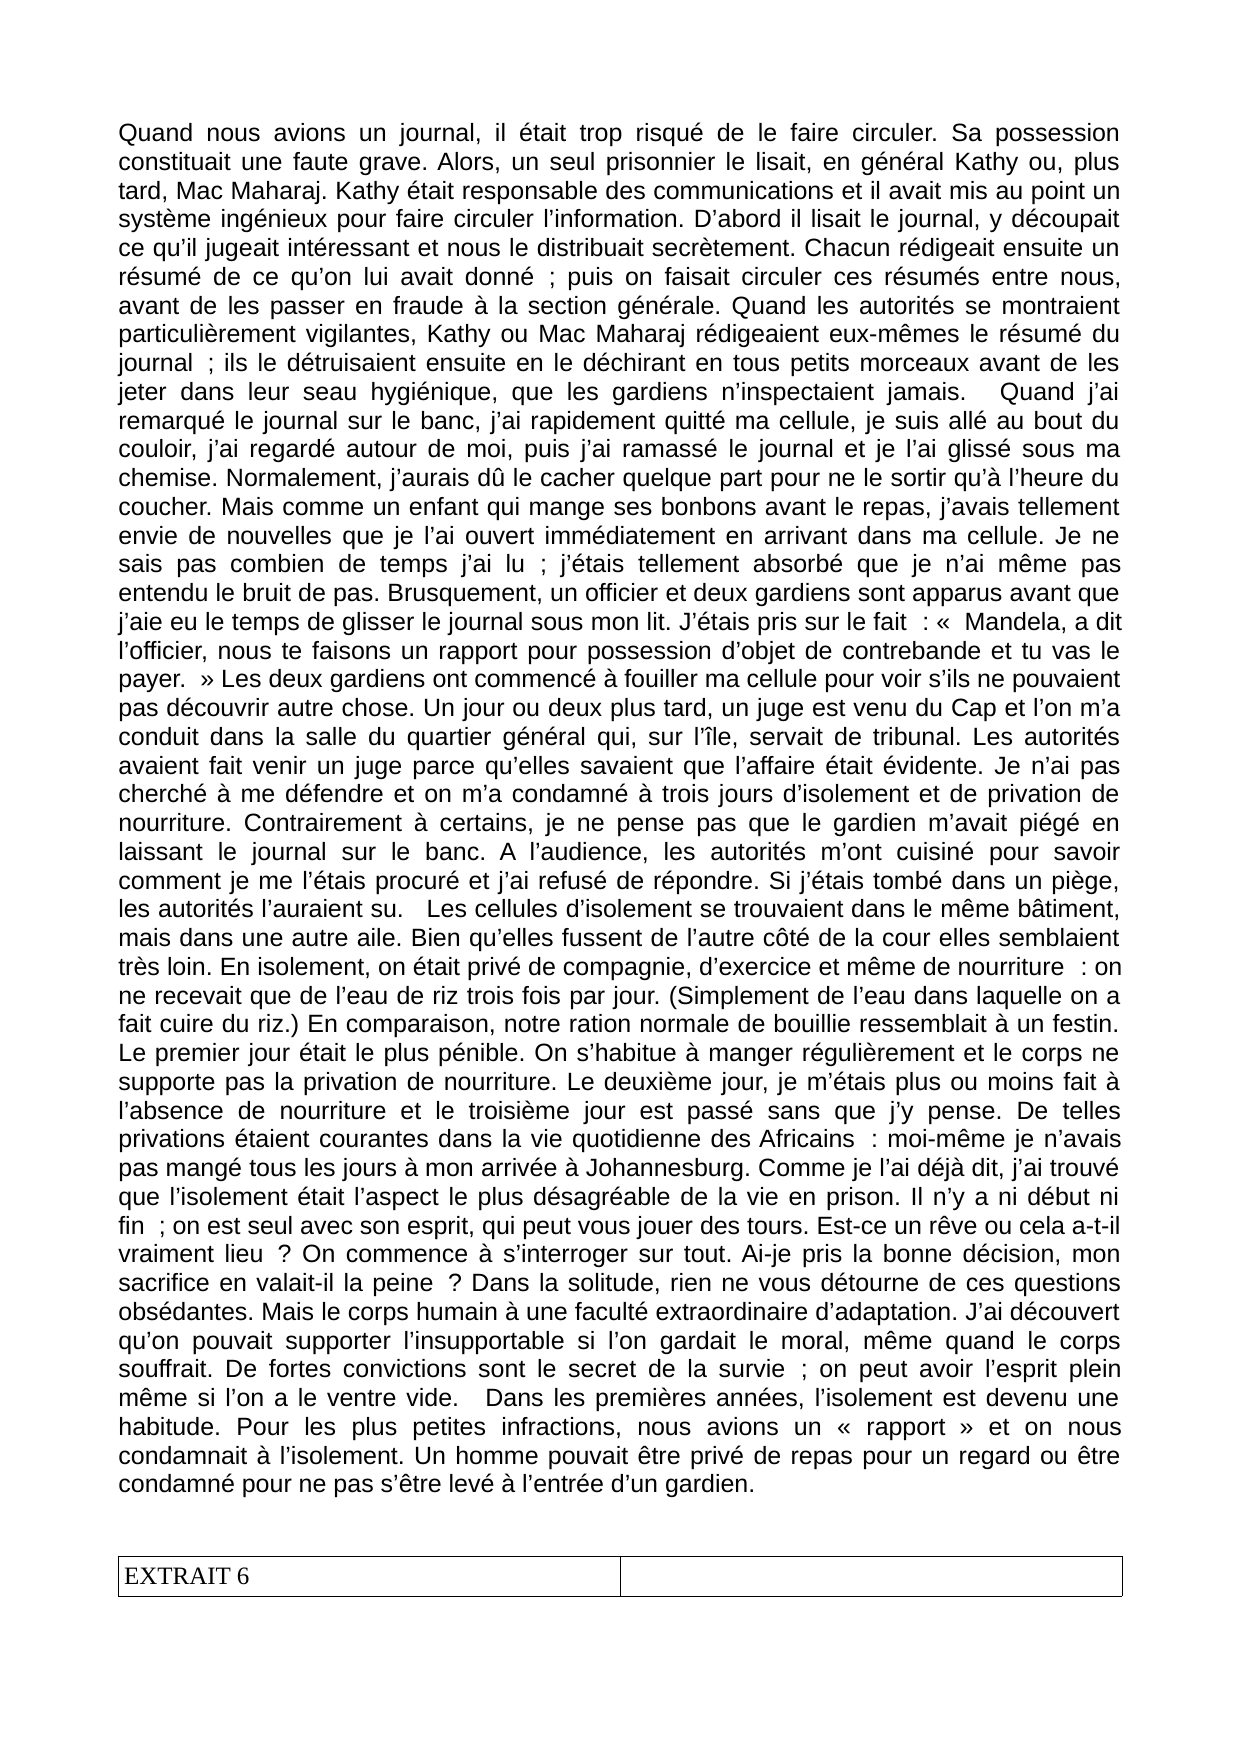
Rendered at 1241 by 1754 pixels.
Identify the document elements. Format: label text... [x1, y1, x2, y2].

text Quand nous avions un journal, il était trop risqué de le faire circuler. Sa possession constituait une faute grave. Alors, un seul prisonnier le lisait, en général Kathy ou, plus tard, Mac Maharaj. Kathy était responsable des communications et il avait mis au point un système ingénieux pour faire circuler l’information. D’abord il lisait le journal, y découpait ce qu’il jugeait intéressant et nous le distribuait secrètement. Chacun rédigeait ensuite un résumé de ce qu’on lui avait donné ; puis on faisait circuler ces résumés entre nous, avant de les passer en fraude à la section générale. Quand les autorités se montraient particulièrement vigilantes, Kathy ou Mac Maharaj rédigeaient eux-mêmes le résumé du journal ; ils le détruisaient ensuite en le déchirant en tous petits morceaux avant de les jeter dans leur seau hygiénique, que les gardiens n’inspectaient jamais. Quand j’ai remarqué le journal sur le banc, j’ai rapidement quitté ma cellule, je suis allé au bout du couloir, j’ai regardé autour de moi, puis j’ai ramassé le journal et je l’ai glissé sous ma chemise. Normalement, j’aurais dû le cacher quelque part pour ne le sortir qu’à l’heure du coucher. Mais comme un enfant qui mange ses bonbons avant le repas, j’avais tellement envie de nouvelles que je l’ai ouvert immédiatement en arrivant dans ma cellule. Je ne sais pas combien de temps j’ai lu ; j’étais tellement absorbé que je n’ai même pas entendu le bruit de pas. Brusquement, un officier et deux gardiens sont apparus avant que j’aie eu le temps de glisser le journal sous mon lit. J’étais pris sur le fait : « Mandela, a dit l’officier, nous te faisons un rapport pour possession d’objet de contrebande et tu vas le payer. » Les deux gardiens ont commencé à fouiller ma cellule pour voir s’ils ne pouvaient pas découvrir autre chose. Un jour ou deux plus tard, un juge est venu du Cap et l’on m’a conduit dans la salle du quartier général qui, sur l’île, servait de tribunal. Les autorités avaient fait venir un juge parce qu’elles savaient que l’affaire était évidente. Je n’ai pas cherché à me défendre et on m’a condamné à trois jours d’isolement et de privation de nourriture. Contrairement à certains, je ne pense pas que le gardien m’avait piégé en laissant le journal sur le banc. A l’audience, les autorités m’ont cuisiné pour savoir comment je me l’étais procuré et j’ai refusé de répondre. Si j’étais tombé dans un piège, les autorités l’auraient su. Les cellules d’isolement se trouvaient dans le même bâtiment, mais dans une autre aile. Bien qu’elles fussent de l’autre côté de la cour elles semblaient très loin. En isolement, on était privé de compagnie, d’exercice et même de nourriture : on ne recevait que de l’eau de riz trois fois par jour. (Simplement de l’eau dans laquelle on a fait cuire du riz.) En comparaison, notre ration normale de bouillie ressemblait à un festin. Le premier jour était le plus pénible. On s’habitue à manger régulièrement et le corps ne supporte pas la privation de nourriture. Le deuxième jour, je m’étais plus ou moins fait à l’absence de nourriture et le troisième jour est passé sans que j’y pense. De telles privations étaient courantes dans la vie quotidienne des Africains : moi-même je n’avais pas mangé tous les jours à mon arrivée à Johannesburg. Comme je l’ai déjà dit, j’ai trouvé que l’isolement était l’aspect le plus désagréable de la vie en prison. Il n’y a ni début ni fin ; on est seul avec son esprit, qui peut vous jouer des tours. Est-ce un rêve ou cela a-t-il vraiment lieu ? On commence à s’interroger sur tout. Ai-je pris la bonne décision, mon sacrifice en valait-il la peine ? Dans la solitude, rien ne vous détourne de ces questions obsédantes. Mais le corps humain à une faculté extraordinaire d’adaptation. J’ai découvert qu’on pouvait supporter l’insupportable si l’on gardait le moral, même quand le corps souffrait. De fortes convictions sont le secret de la survie ; on peut avoir l’esprit plein même si l’on a le ventre vide. Dans les premières années, l’isolement est devenu une habitude. Pour les plus petites infractions, nous avions un « rapport » et on nous condamnait à l’isolement. Un homme pouvait être privé de repas pour un regard ou être condamné pour ne pas s’être levé à l’entrée d’un gardien. [118, 118, 1122, 1498]
table_header [621, 1557, 1122, 1596]
table_header EXTRAIT 6 [119, 1557, 620, 1596]
